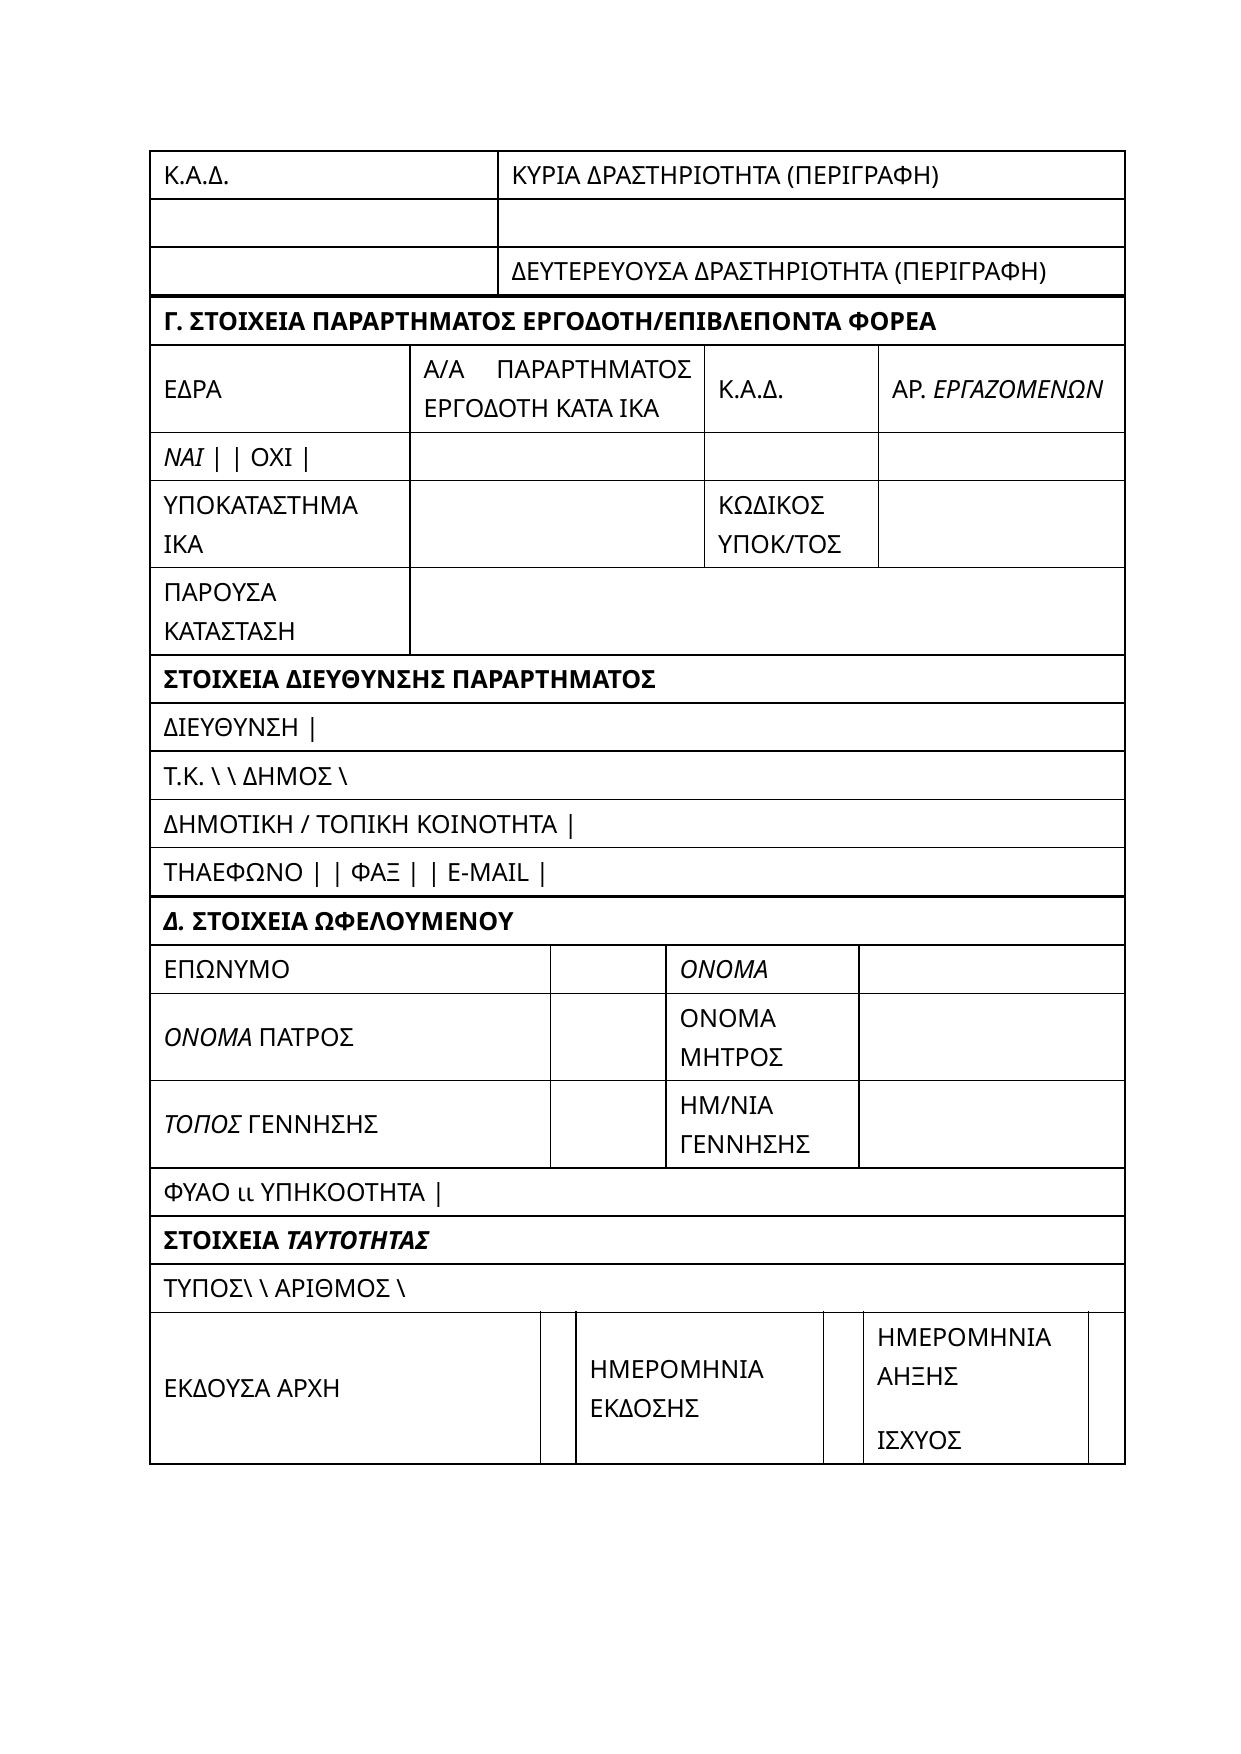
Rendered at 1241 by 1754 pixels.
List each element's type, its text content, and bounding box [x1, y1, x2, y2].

table_cell [551, 994, 665, 1080]
table_cell [411, 433, 704, 479]
table_cell ΥΠΟΚΑΤΑΣΤΗΜΑ ΙΚΑ [151, 481, 409, 567]
table_cell ΤΟΠΟΣ ΓΕΝΝΗΣΗΣ [151, 1081, 550, 1167]
table_cell ΣΤΟΙΧΕΙΑ ΤΑΥΤΟΤΗΤΑΣ [151, 1217, 1124, 1263]
table_cell [411, 568, 1124, 654]
table_cell [151, 200, 497, 246]
table_cell ΟΝΟΜΑ ΜΗΤΡΟΣ [667, 994, 858, 1080]
table_cell ΕΠΩΝΥΜΟ [151, 946, 550, 992]
table_cell ΚΥΡΙΑ ΔΡΑΣΤΗΡΙΟΤΗΤΑ (ΠΕΡΙΓΡΑΦΗ) [499, 152, 1124, 198]
table_cell [411, 481, 704, 567]
table_cell ΚΩΔΙΚΟΣ ΥΠΟΚ/ΤΟΣ [705, 481, 878, 567]
table_cell [879, 481, 1124, 567]
table_cell [860, 946, 1124, 992]
table_cell Κ.Α.Δ. [151, 152, 497, 198]
table_cell [824, 1313, 863, 1463]
table_cell ΔΕΥΤΕΡΕΥΟΥΣΑ ΔΡΑΣΤΗΡΙΟΤΗΤΑ (ΠΕΡΙΓΡΑΦΗ) [499, 248, 1124, 294]
table_cell ΟΝΟΜΑ ΠΑΤΡΟΣ [151, 994, 550, 1080]
table_cell Τ.Κ. \ \ ΔΗΜΟΣ \ [151, 752, 1124, 798]
table_cell [1089, 1313, 1124, 1463]
table_cell ΦΥΑΟ ιι ΥΠΗΚΟΟΤΗΤΑ | [151, 1169, 1124, 1215]
table_header Γ. ΣΤΟΙΧΕΙΑ ΠΑΡΑΡΤΗΜΑΤΟΣ ΕΡΓΟΔΟΤΗ/ΕΠΙΒΛΕΠΟΝΤΑ ΦΟΡΕΑ [151, 298, 1124, 344]
table_cell ΣΤΟΙΧΕΙΑ ΔΙΕΥΘΥΝΣΗΣ ΠΑΡΑΡΤΗΜΑΤΟΣ [151, 656, 1124, 702]
table_cell ΤΥΠΟΣ\ \ ΑΡΙΘΜΟΣ \ [151, 1265, 1124, 1311]
table_cell [499, 200, 1124, 246]
table_cell [705, 433, 878, 479]
table_cell ΠΑΡΟΥΣΑ ΚΑΤΑΣΤΑΣΗ [151, 568, 409, 654]
table_cell Α/Α ΠΑΡΑΡΤΗΜΑΤΟΣ ΕΡΓΟΔΟΤΗ ΚΑΤΑ ΙΚΑ [411, 346, 704, 431]
table_cell [551, 1081, 665, 1167]
table_cell ΗΜΕΡΟΜΗΝΙΑ ΑΗΞΗΣ ΙΣΧΥΟΣ [864, 1313, 1088, 1463]
table_cell ΤΗΑΕΦΩΝΟ | | ΦΑΞ | | E-MAIL | [151, 848, 1124, 895]
table_cell ΑΡ. ΕΡΓΑΖΟΜΕΝΩΝ [879, 346, 1124, 431]
table_cell ΗΜΕΡΟΜΗΝΙΑ ΕΚΔΟΣΗΣ [577, 1313, 823, 1463]
table_cell ΝΑΙ | | ΟΧΙ | [151, 433, 409, 479]
table_cell ΕΚΔΟΥΣΑ ΑΡΧΗ [151, 1313, 540, 1463]
table_header Δ. ΣΤΟΙΧΕΙΑ ΩΦΕΛΟΥΜΕΝΟΥ [151, 898, 1124, 944]
table_cell ΔΙΕΥΘΥΝΣΗ | [151, 704, 1124, 750]
table_cell [879, 433, 1124, 479]
table_cell ΟΝΟΜΑ [667, 946, 858, 992]
table_cell [151, 248, 497, 294]
table_cell ΕΔΡΑ [151, 346, 409, 431]
table_cell Κ.Α.Δ. [705, 346, 878, 431]
table_cell [551, 946, 665, 992]
table_cell ΗΜ/ΝΙΑ ΓΕΝΝΗΣΗΣ [667, 1081, 858, 1167]
table_cell [860, 1081, 1124, 1167]
table_cell [860, 994, 1124, 1080]
table_cell ΔΗΜΟΤΙΚΗ / ΤΟΠΙΚΗ ΚΟΙΝΟΤΗΤΑ | [151, 800, 1124, 847]
table_cell [541, 1313, 575, 1463]
